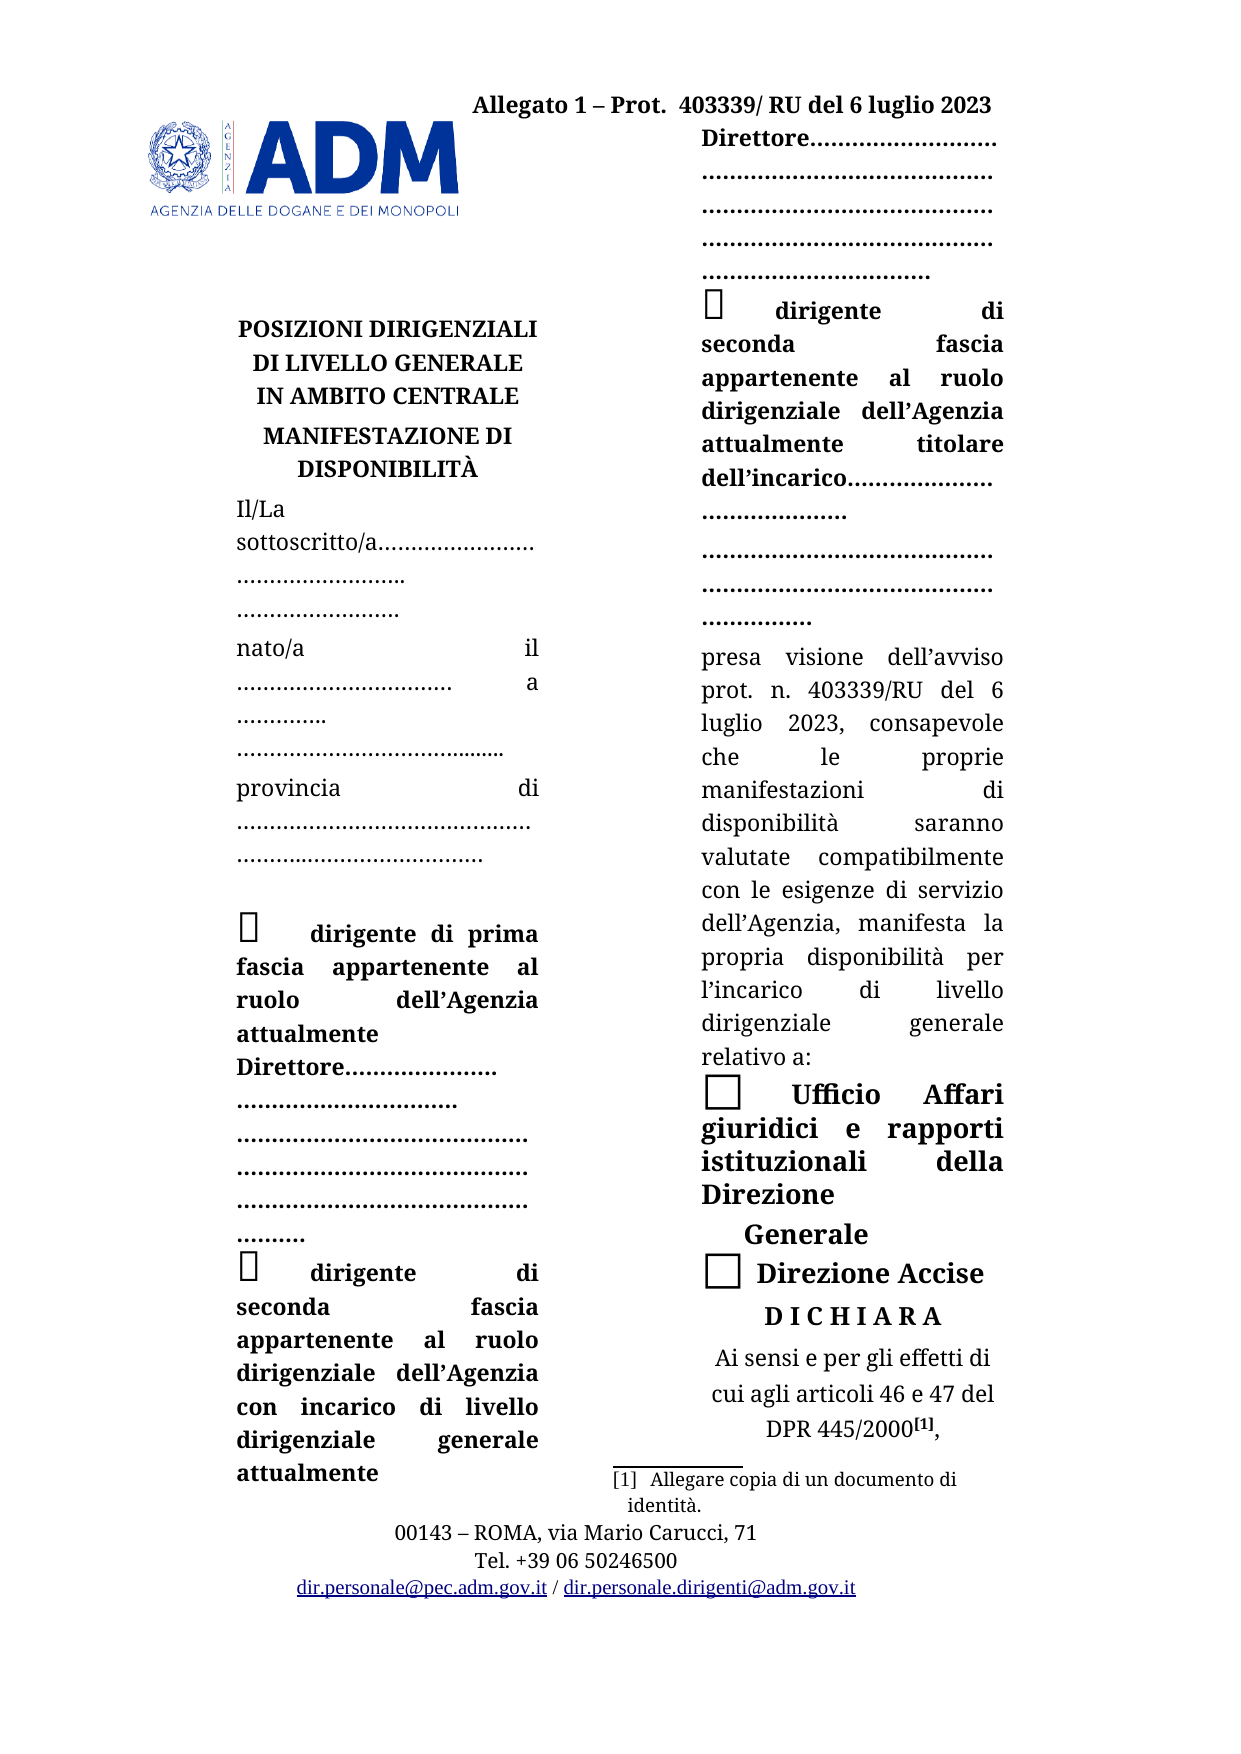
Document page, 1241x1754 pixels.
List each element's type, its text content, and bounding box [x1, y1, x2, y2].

text POSIZIONI DIRIGENZIALI DI LIVELLO GENERALE IN AMBITO CENTRALE [236, 311, 539, 411]
text nato/a il …………………………… a …………..……………………………......... [236, 630, 539, 763]
text Il/La sottoscritto/a…………………………………………..……………………. [236, 490, 539, 624]
text □ Direzione Accise [701, 1257, 1004, 1291]
text □ Ufficio Affari giuridici e rapporti istituzionali della Direzione [701, 1078, 1004, 1211]
table_header [280, 220, 379, 240]
table_cell [280, 240, 576, 311]
text Generale [701, 1218, 1004, 1251]
list dirigente di seconda fascia appartenente al ruolo dirigenziale dell’Agenzia con incarico di livello dirigenziale generale attualmente [236, 1255, 539, 1488]
text ………………………………………………………………………………………. [701, 532, 1004, 632]
list Direttore…………………………………………………………………………………………………………………………………………………………………… [701, 120, 1004, 286]
text provincia di ………………………………………………..……………………… [236, 769, 539, 869]
text presa visione dell’avviso prot. n. 403339/RU del 6 luglio 2023, consapevole che le proprie manifestazioni di disponibilità saranno valutate compatibilmente con le esigenze di servizio dell’Agenzia, manifesta la propria disponibilità per l’incarico di livello dirigenziale generale relativo a: [701, 638, 1004, 1072]
text MANIFESTAZIONE DI DISPONIBILITÀ [236, 417, 539, 484]
text Ai sensi e per gli effetti di cui agli articoli 46 e 47 del DPR 445/2000, consapevole che chiunque rilascia dichiarazioni mendaci è punito ai sensi del codice penale e delle leggi speciali in materia, [701, 1338, 1004, 1445]
list dirigente di seconda fascia appartenente al ruolo dirigenziale dell’Agenzia attualmente titolare dell’incarico…………………………………… [701, 293, 1004, 526]
table_header [379, 219, 576, 240]
text D I C H I A R A [701, 1297, 1004, 1332]
text Allegare copia di un documento di identità. [613, 1467, 1004, 1518]
list dirigente di prima fascia appartenente al ruolo dell’Agenzia attualmente Direttore………………….…………...……………..………………………………………………………………………………………………………………………. [236, 915, 539, 1249]
